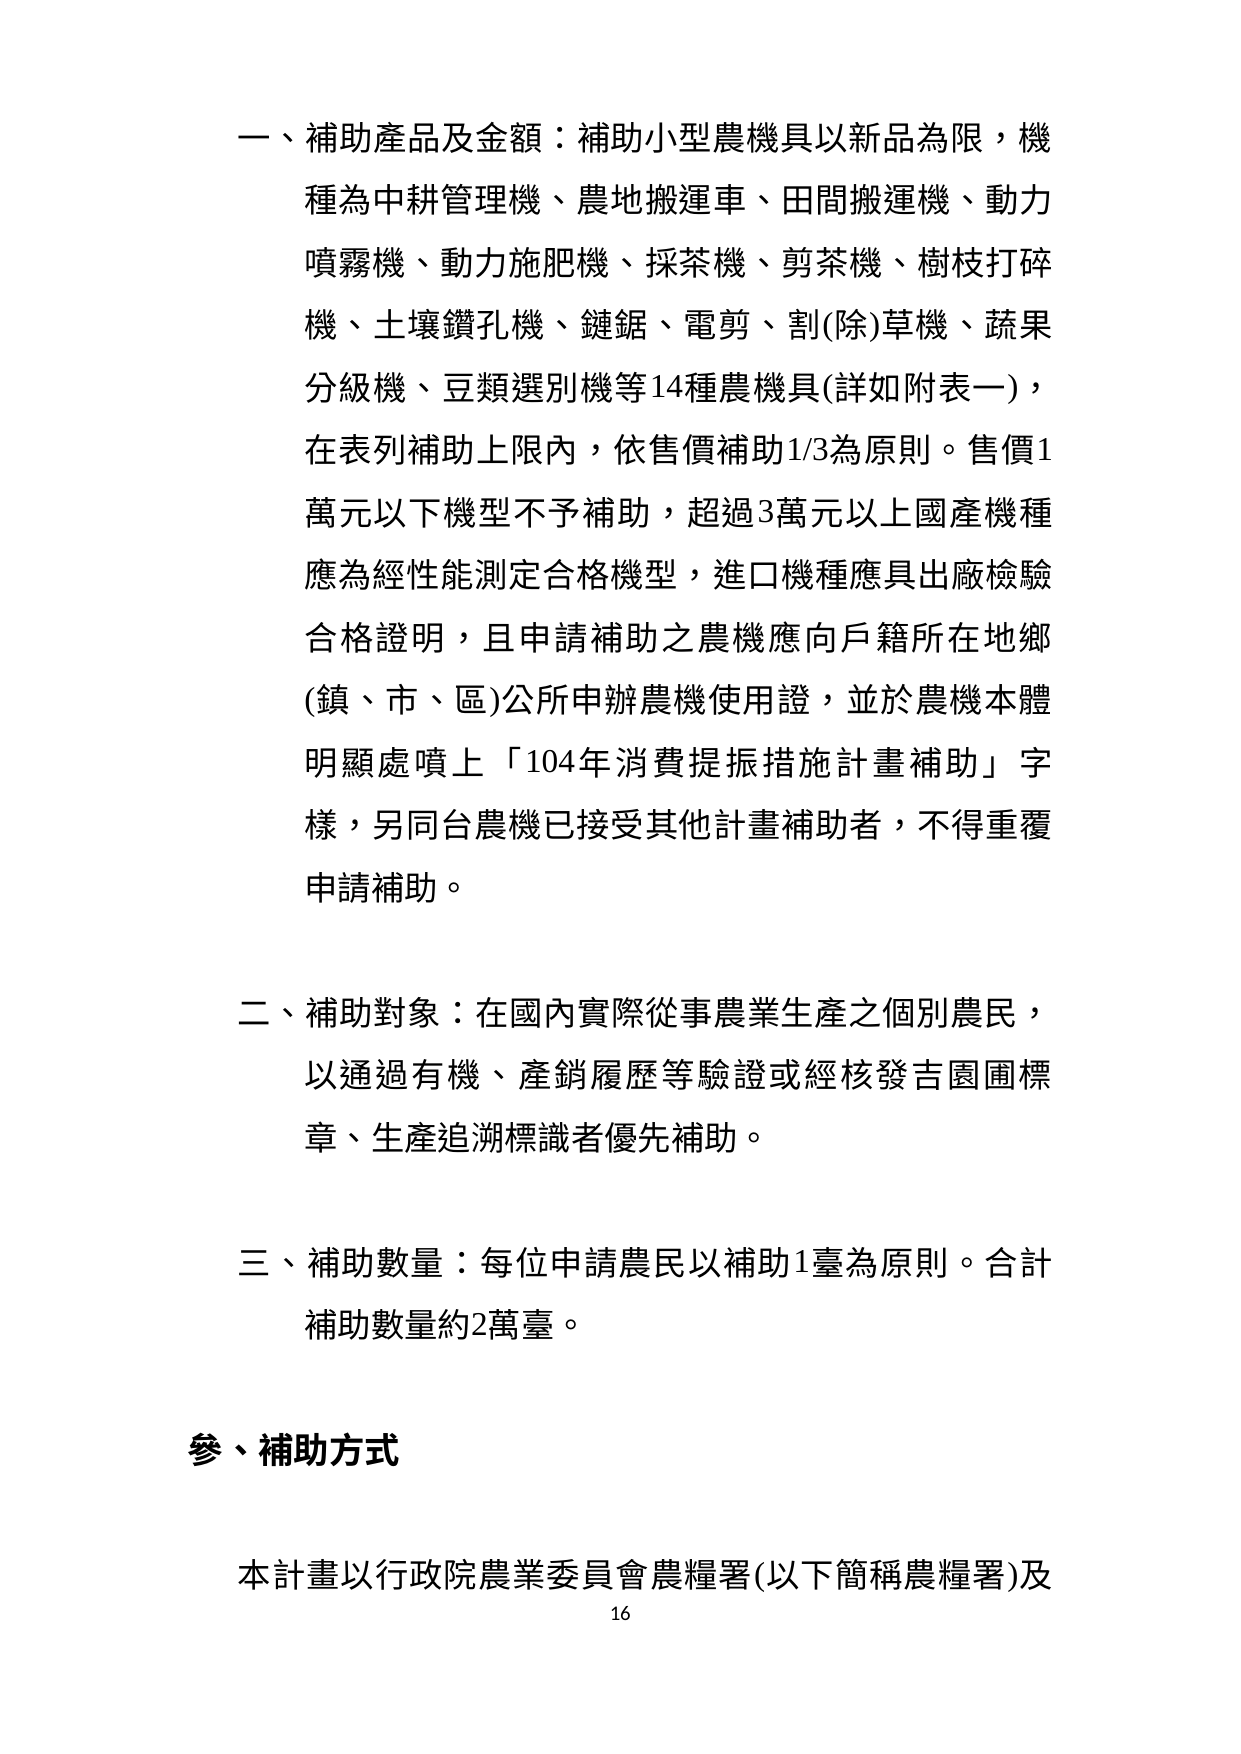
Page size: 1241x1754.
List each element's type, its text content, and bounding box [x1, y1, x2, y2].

text 一、補助產品及金額：補助小型農機具以新品為限，機種為中耕管理機、農地搬運車、田間搬運機、動力噴霧機、動力施肥機、採茶機、剪茶機、樹枝打碎機、土壤鑽孔機、鏈鋸、電剪、割(除)草機、蔬果分級機、豆類選別機等14種農機具(詳如附表一)，在表列補助上限內，依售價補助1/3為原則。售價1萬元以下機型不予補助，超過3萬元以上國產機種應為經性能測定合格機型，進口機種應具出廠檢驗合格證明，且申請補助之農機應向戶籍所在地鄉(鎮、市、區)公所申辦農機使用證，並於農機本體明顯處噴上「104年消費提振措施計畫補助」字樣，另同台農機已接受其他計畫補助者，不得重覆申請補助。 [237, 94, 1053, 907]
text 本計畫以行政院農業委員會農糧署(以下簡稱農糧署)及 [237, 1532, 1053, 1594]
text 三、補助數量：每位申請農民以補助1臺為原則。合計補助數量約2萬臺。 [237, 1219, 1053, 1344]
text 參、補助方式 [187, 1407, 1053, 1469]
text 二、補助對象：在國內實際從事農業生產之個別農民，以通過有機、產銷履歷等驗證或經核發吉園圃標章、生產追溯標識者優先補助。 [237, 969, 1053, 1157]
